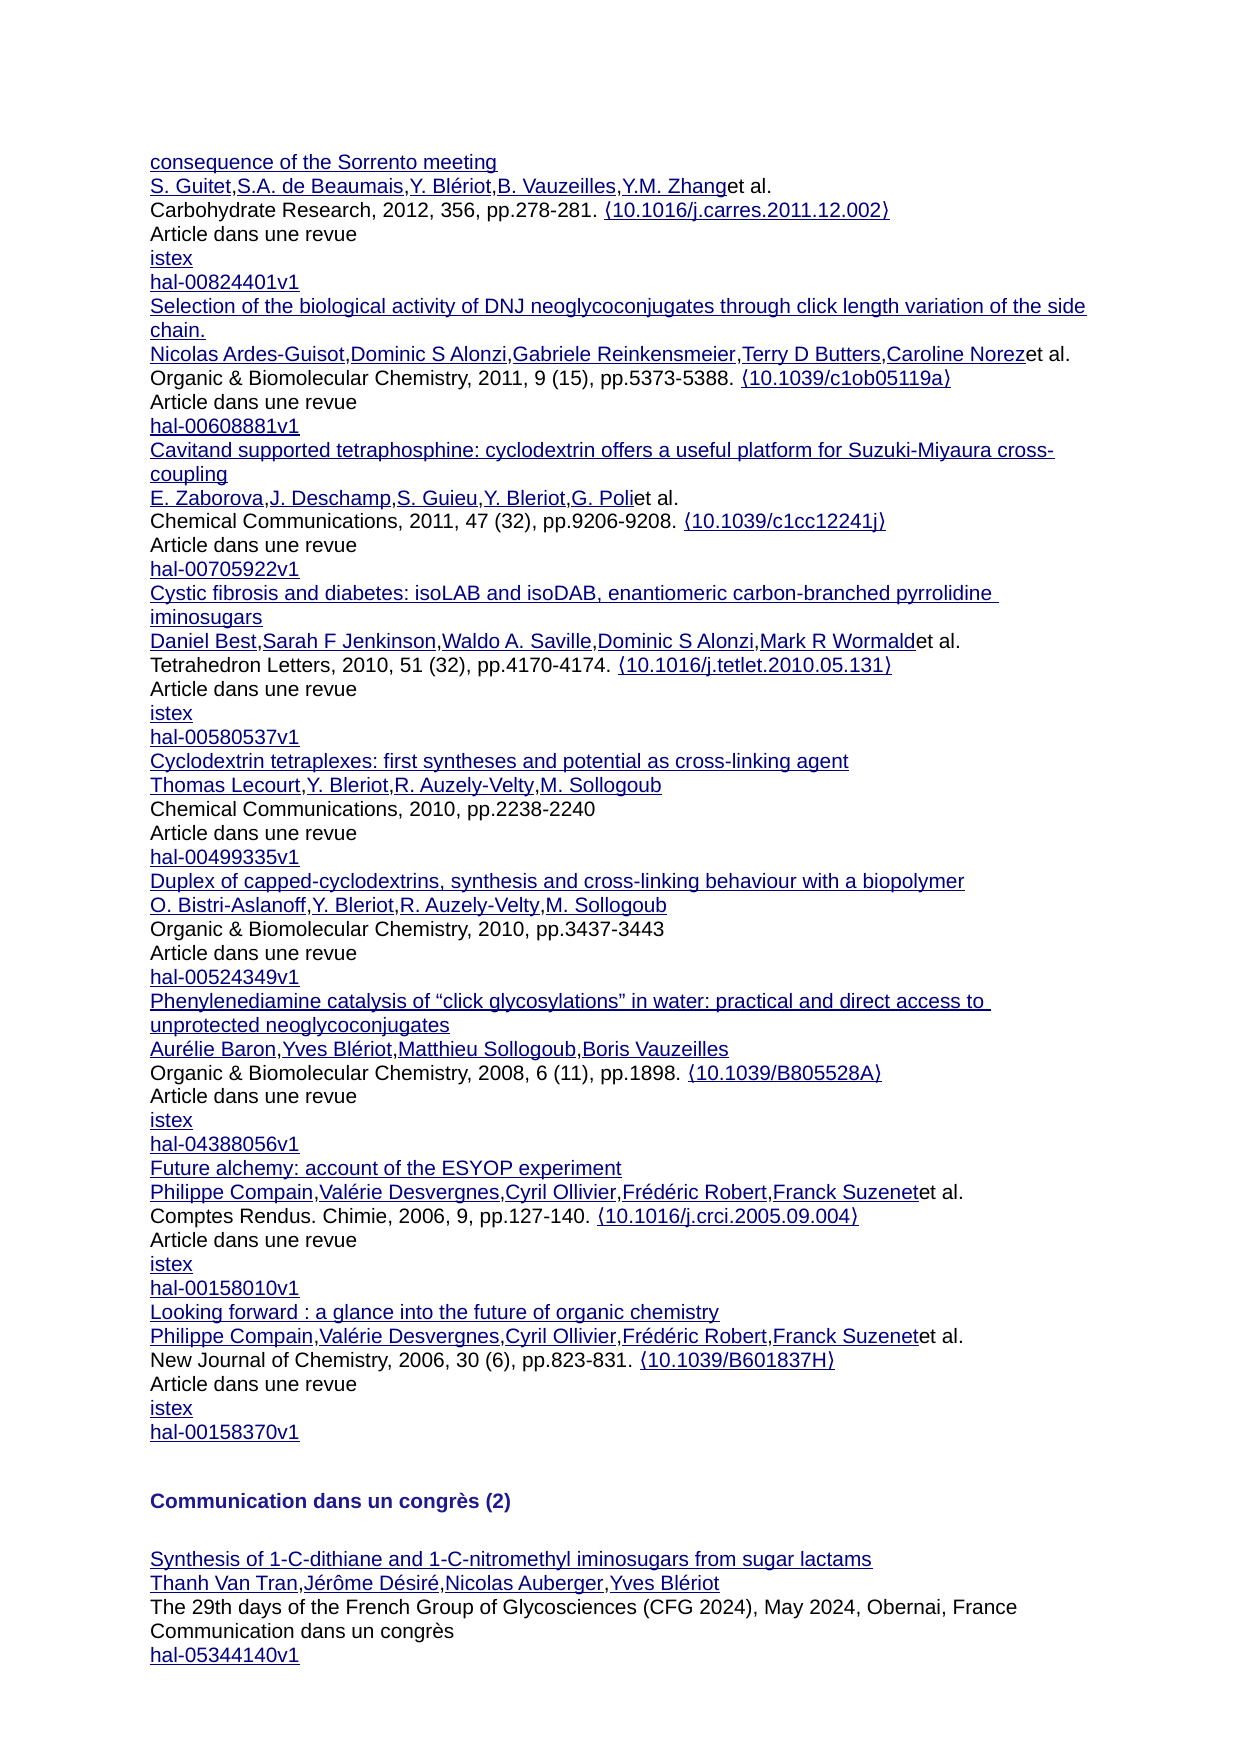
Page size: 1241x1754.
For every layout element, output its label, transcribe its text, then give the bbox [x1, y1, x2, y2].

table_cell Cyclodextrin tetraplexes: first syntheses and potential as cross-linking agent Thomas Lecourt,Y. Bleriot,R. Auzely-Velty,M. Sollogoub Chemical Communications, 2010, pp.2238-2240 Article dans une revue hal-00499335v1 [150, 749, 1090, 869]
table_cell Cavitand supported tetraphosphine: cyclodextrin offers a useful platform for Suzuki-Miyaura cross-coupling E. Zaborova,J. Deschamp,S. Guieu,Y. Bleriot,G. Poliet al. Chemical Communications, 2011, 47 (32), pp.9206-9208. ⟨10.1039/c1cc12241j⟩ Article dans une revue hal-00705922v1 [150, 438, 1090, 581]
table_cell Selection of the biological activity of DNJ neoglycoconjugates through click length variation of the side chain. Nicolas Ardes-Guisot,Dominic S Alonzi,Gabriele Reinkensmeier,Terry D Butters,Caroline Norezet al. Organic & Biomolecular Chemistry, 2011, 9 (15), pp.5373-5388. ⟨10.1039/c1ob05119a⟩ Article dans une revue hal-00608881v1 [150, 294, 1090, 437]
table_cell Duplex of capped-cyclodextrins, synthesis and cross-linking behaviour with a biopolymer O. Bistri-Aslanoff,Y. Bleriot,R. Auzely-Velty,M. Sollogoub Organic & Biomolecular Chemistry, 2010, pp.3437-3443 Article dans une revue hal-00524349v1 [150, 869, 1090, 988]
table_cell Phenylenediamine catalysis of “click glycosylations” in water: practical and direct access to unprotected neoglycoconjugates Aurélie Baron,Yves Blériot,Matthieu Sollogoub,Boris Vauzeilles Organic & Biomolecular Chemistry, 2008, 6 (11), pp.1898. ⟨10.1039/B805528A⟩ Article dans une revue istex hal-04388056v1 [150, 989, 1090, 1156]
table_cell consequence of the Sorrento meeting S. Guitet,S.A. de Beaumais,Y. Blériot,B. Vauzeilles,Y.M. Zhanget al. Carbohydrate Research, 2012, 356, pp.278-281. ⟨10.1016/j.carres.2011.12.002⟩ Article dans une revue istex hal-00824401v1 [150, 150, 1090, 294]
table_cell Looking forward : a glance into the future of organic chemistry Philippe Compain,Valérie Desvergnes,Cyril Ollivier,Frédéric Robert,Franck Suzenetet al. New Journal of Chemistry, 2006, 30 (6), pp.823-831. ⟨10.1039/B601837H⟩ Article dans une revue istex hal-00158370v1 [150, 1300, 1090, 1444]
table_cell Cystic fibrosis and diabetes: isoLAB and isoDAB, enantiomeric carbon-branched pyrrolidine iminosugars Daniel Best,Sarah F Jenkinson,Waldo A. Saville,Dominic S Alonzi,Mark R Wormaldet al. Tetrahedron Letters, 2010, 51 (32), pp.4170-4174. ⟨10.1016/j.tetlet.2010.05.131⟩ Article dans une revue istex hal-00580537v1 [150, 581, 1090, 749]
subtitle Communication dans un congrès (2) [150, 1488, 1090, 1512]
table_header Synthesis of 1-C-dithiane and 1-C-nitromethyl iminosugars from sugar lactams Thanh Van Tran,Jérôme Désiré,Nicolas Auberger,Yves Blériot The 29th days of the French Group of Glycosciences (CFG 2024), May 2024, Obernai, France Communication dans un congrès hal-05344140v1 [150, 1547, 1090, 1667]
table_cell Future alchemy: account of the ESYOP experiment Philippe Compain,Valérie Desvergnes,Cyril Ollivier,Frédéric Robert,Franck Suzenetet al. Comptes Rendus. Chimie, 2006, 9, pp.127-140. ⟨10.1016/j.crci.2005.09.004⟩ Article dans une revue istex hal-00158010v1 [150, 1156, 1090, 1300]
